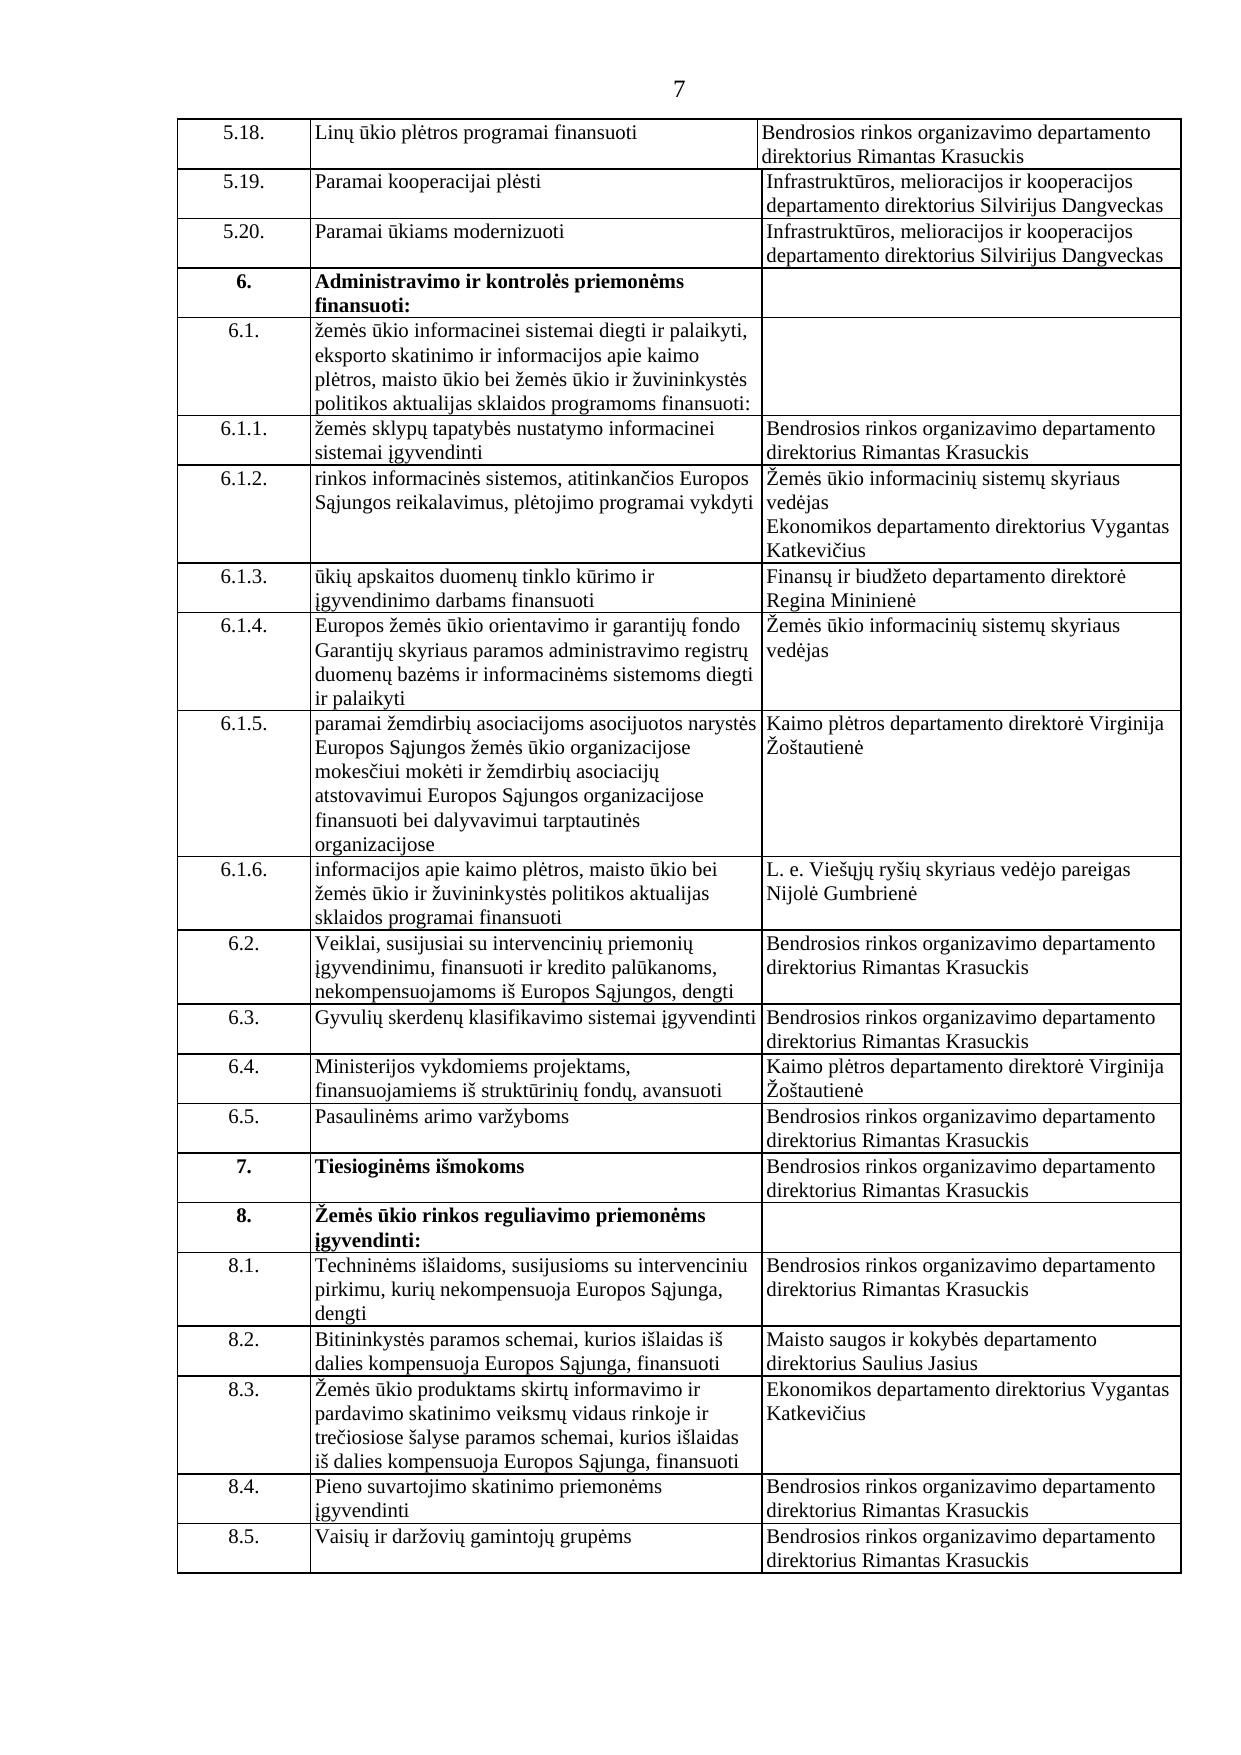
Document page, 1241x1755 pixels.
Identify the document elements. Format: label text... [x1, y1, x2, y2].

table_cell Bendrosios rinkos organizavimo departamento direktorius Rimantas Krasuckis [763, 931, 1180, 1003]
table_cell 5.18. [178, 120, 310, 168]
table_cell 6.5. [178, 1104, 310, 1152]
table_cell 6. [178, 269, 310, 317]
table_cell Linų ūkio plėtros programai finansuoti [311, 120, 757, 168]
table_cell Tiesioginėms išmokoms [311, 1154, 761, 1202]
table_cell 5.20. [178, 219, 310, 267]
table_cell 6.1.2. [178, 466, 310, 562]
table_cell Kaimo plėtros departamento direktorė Virginija Žoštautienė [763, 711, 1180, 856]
table_cell 6.3. [178, 1005, 310, 1053]
table_cell Ekonomikos departamento direktorius Vygantas Katkevičius [763, 1377, 1180, 1473]
table_cell Pasaulinėms arimo varžyboms [311, 1104, 761, 1152]
table_cell [763, 269, 1180, 317]
table_cell Paramai ūkiams modernizuoti [311, 219, 761, 267]
table_cell Bendrosios rinkos organizavimo departamento direktorius Rimantas Krasuckis [763, 1253, 1180, 1325]
table_cell 8.4. [178, 1475, 310, 1522]
table_cell 8. [178, 1203, 310, 1252]
table_cell L. e. Viešųjų ryšių skyriaus vedėjo pareigas Nijolė Gumbrienė [763, 857, 1180, 929]
table_cell 6.1.4. [178, 613, 310, 710]
table_cell 8.2. [178, 1327, 310, 1375]
table_cell 6.1.5. [178, 711, 310, 856]
table_cell Gyvulių skerdenų klasifikavimo sistemai įgyvendinti [311, 1005, 761, 1053]
table_cell 6.1.1. [178, 416, 310, 464]
table_cell rinkos informacinės sistemos, atitinkančios Europos Sąjungos reikalavimus, plėtojimo programai vykdyti [311, 466, 761, 562]
table_cell Paramai kooperacijai plėsti [311, 170, 761, 217]
table_cell 8.1. [178, 1253, 310, 1325]
table_cell 6.1.6. [178, 857, 310, 929]
table_cell [763, 1203, 1180, 1252]
table_cell 8.5. [178, 1524, 310, 1572]
table_cell [763, 318, 1180, 415]
table_cell 8.3. [178, 1377, 310, 1473]
table_cell 6.2. [178, 931, 310, 1003]
table_cell 5.19. [178, 170, 310, 217]
table_cell 6.1. [178, 318, 310, 415]
table_cell Žemės ūkio informacinių sistemų skyriaus vedėjas [763, 613, 1180, 710]
table_cell Vaisių ir daržovių gamintojų grupėms [311, 1524, 761, 1572]
table_cell 6.4. [178, 1055, 310, 1102]
table_cell 7. [178, 1154, 310, 1202]
table_cell 6.1.3. [178, 564, 310, 612]
